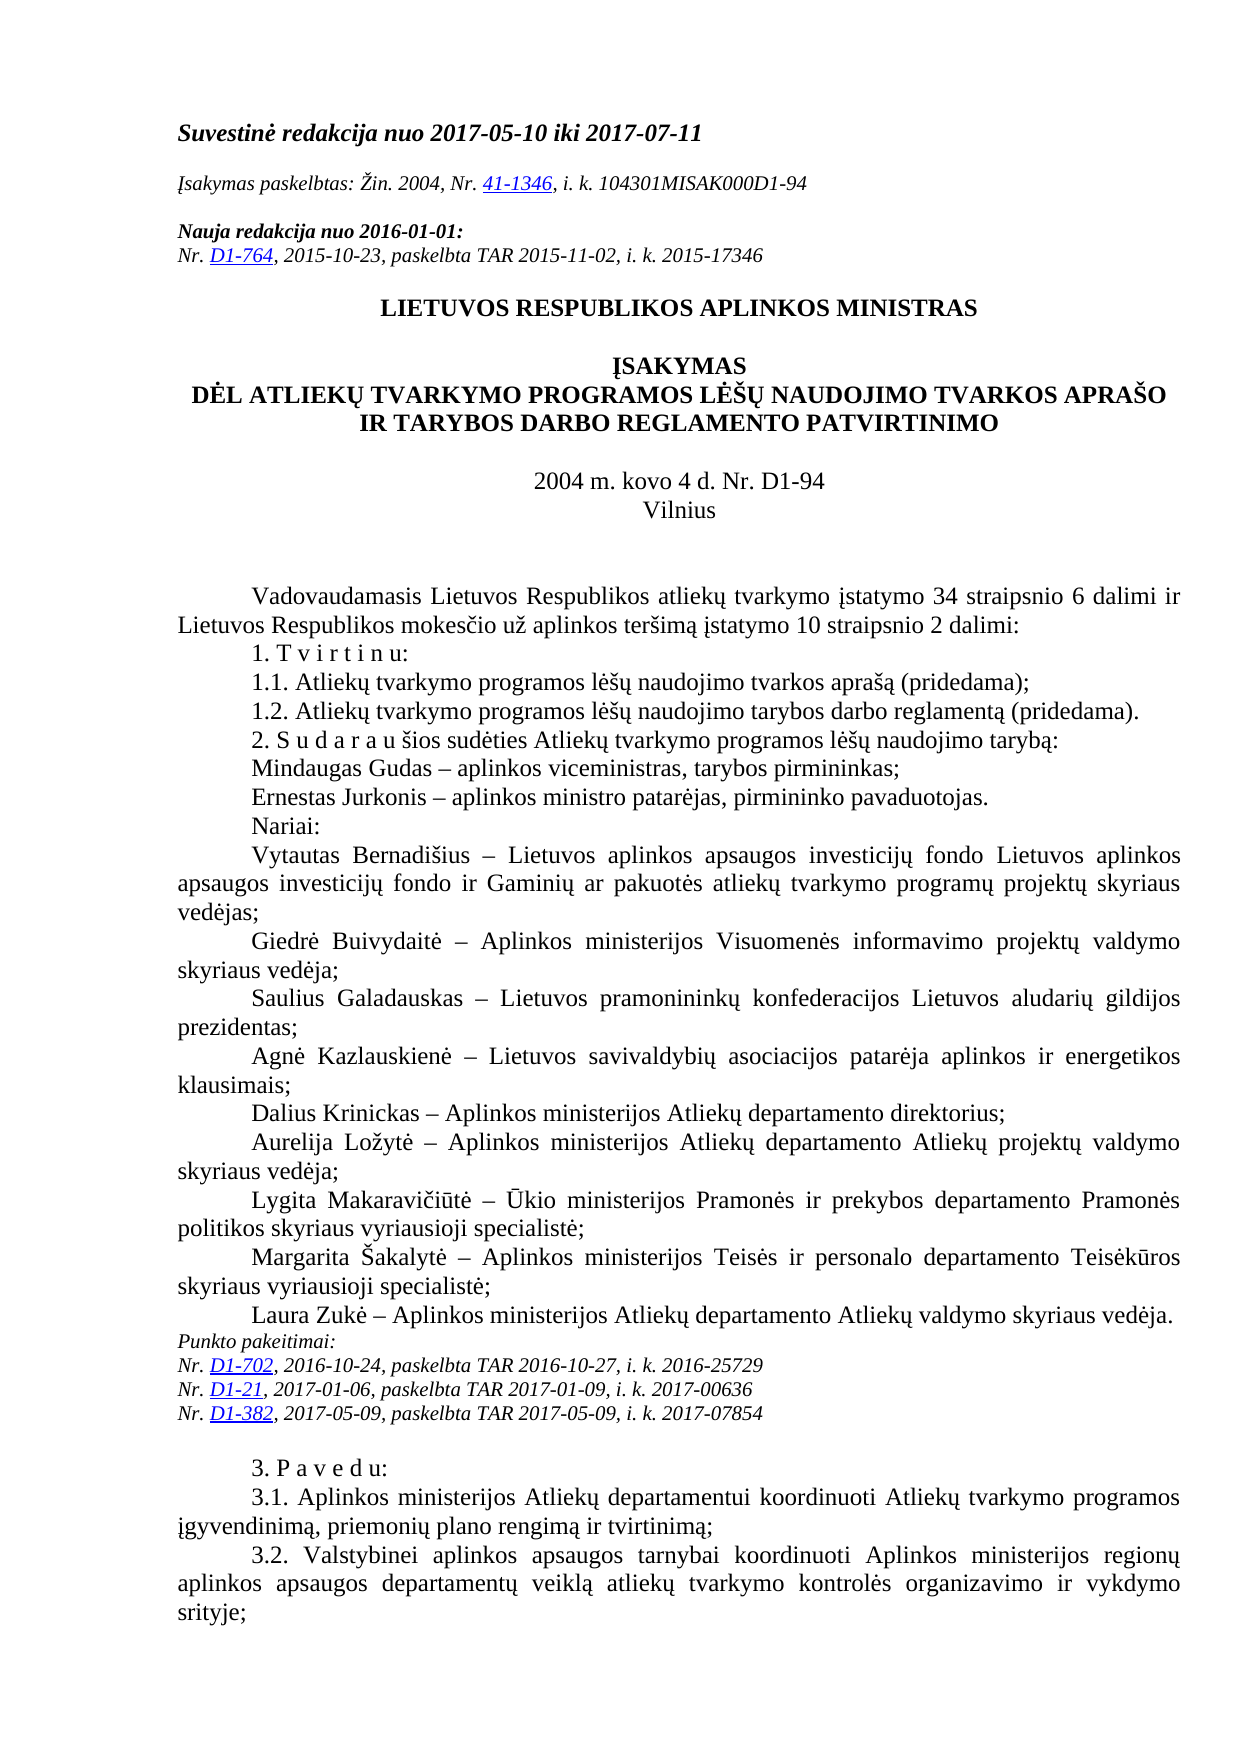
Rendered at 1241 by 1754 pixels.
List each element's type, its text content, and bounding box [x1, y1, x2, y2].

text Margarita Šakalytė – Aplinkos ministerijos Teisės ir personalo departamento Teisėkūros skyriaus vyriausioji specialistė; [177, 1242, 1181, 1300]
text 1.2. Atliekų tvarkymo programos lėšų naudojimo tarybos darbo reglamentą (pridedama). [177, 696, 1181, 725]
text Vytautas Bernadišius – Lietuvos aplinkos apsaugos investicijų fondo Lietuvos aplinkos apsaugos investicijų fondo ir Gaminių ar pakuotės atliekų tvarkymo programų projektų skyriaus vedėjas; [177, 840, 1181, 926]
text Saulius Galadauskas – Lietuvos pramonininkų konfederacijos Lietuvos aludarių gildijos prezidentas; [177, 983, 1181, 1041]
text Vadovaudamasis Lietuvos Respublikos atliekų tvarkymo įstatymo 34 straipsnio 6 dalimi ir Lietuvos Respublikos mokesčio už aplinkos teršimą įstatymo 10 straipsnio 2 dalimi: [177, 581, 1181, 638]
text Punkto pakeitimai: [177, 1328, 1181, 1353]
text LIETUVOS RESPUBLIKOS APLINKOS MINISTRAS [177, 293, 1181, 322]
text DĖL ATLIEKŲ TVARKYMO PROGRAMOS LĖŠŲ NAUDOJIMO TVARKOS APRAŠO IR TARYBOS DARBO REGLAMENTO PATVIRTINIMO [177, 380, 1181, 437]
text 3.2. Valstybinei aplinkos apsaugos tarnybai koordinuoti Aplinkos ministerijos regionų aplinkos apsaugos departamentų veiklą atliekų tvarkymo kontrolės organizavimo ir vykdymo srityje; [177, 1540, 1181, 1626]
text 2004 m. kovo 4 d. Nr. D1-94 [177, 466, 1181, 495]
text 2. S u d a r a u šios sudėties Atliekų tvarkymo programos lėšų naudojimo tarybą: [177, 725, 1181, 753]
text Nr. D1-702, 2016-10-24, paskelbta TAR 2016-10-27, i. k. 2016-25729 [177, 1353, 1181, 1377]
text Giedrė Buivydaitė – Aplinkos ministerijos Visuomenės informavimo projektų valdymo skyriaus vedėja; [177, 926, 1181, 983]
text Suvestinė redakcija nuo 2017-05-10 iki 2017-07-11 [177, 118, 1181, 147]
text Agnė Kazlauskienė – Lietuvos savivaldybių asociacijos patarėja aplinkos ir energetikos klausimais; [177, 1041, 1181, 1098]
text Dalius Krinickas – Aplinkos ministerijos Atliekų departamento direktorius; [177, 1098, 1181, 1127]
text Lygita Makaravičiūtė – Ūkio ministerijos Pramonės ir prekybos departamento Pramonės politikos skyriaus vyriausioji specialistė; [177, 1185, 1181, 1242]
text 3. P a v e d u: [177, 1453, 1181, 1482]
text Įsakymas paskelbtas: Žin. 2004, Nr. 41-1346, i. k. 104301MISAK000D1-94 [177, 171, 1181, 195]
text Mindaugas Gudas – aplinkos viceministras, tarybos pirmininkas; [177, 753, 1181, 782]
text 1.1. Atliekų tvarkymo programos lėšų naudojimo tvarkos aprašą (pridedama); [177, 667, 1181, 696]
text Nr. D1-382, 2017-05-09, paskelbta TAR 2017-05-09, i. k. 2017-07854 [177, 1401, 1181, 1425]
text Nr. D1-21, 2017-01-06, paskelbta TAR 2017-01-09, i. k. 2017-00636 [177, 1377, 1181, 1401]
text Aurelija Ložytė – Aplinkos ministerijos Atliekų departamento Atliekų projektų valdymo skyriaus vedėja; [177, 1127, 1181, 1185]
text 3.1. Aplinkos ministerijos Atliekų departamentui koordinuoti Atliekų tvarkymo programos įgyvendinimą, priemonių plano rengimą ir tvirtinimą; [177, 1482, 1181, 1540]
text Ernestas Jurkonis – aplinkos ministro patarėjas, pirmininko pavaduotojas. [177, 782, 1181, 811]
text Vilnius [177, 495, 1181, 523]
text ĮSAKYMAS [177, 351, 1181, 380]
text Nariai: [177, 811, 1181, 840]
text Laura Zukė – Aplinkos ministerijos Atliekų departamento Atliekų valdymo skyriaus vedėja. [177, 1300, 1181, 1328]
text Nauja redakcija nuo 2016-01-01: [177, 219, 1181, 243]
text Nr. D1-764, 2015-10-23, paskelbta TAR 2015-11-02, i. k. 2015-17346 [177, 243, 1181, 267]
text 1. T v i r t i n u: [177, 638, 1181, 667]
